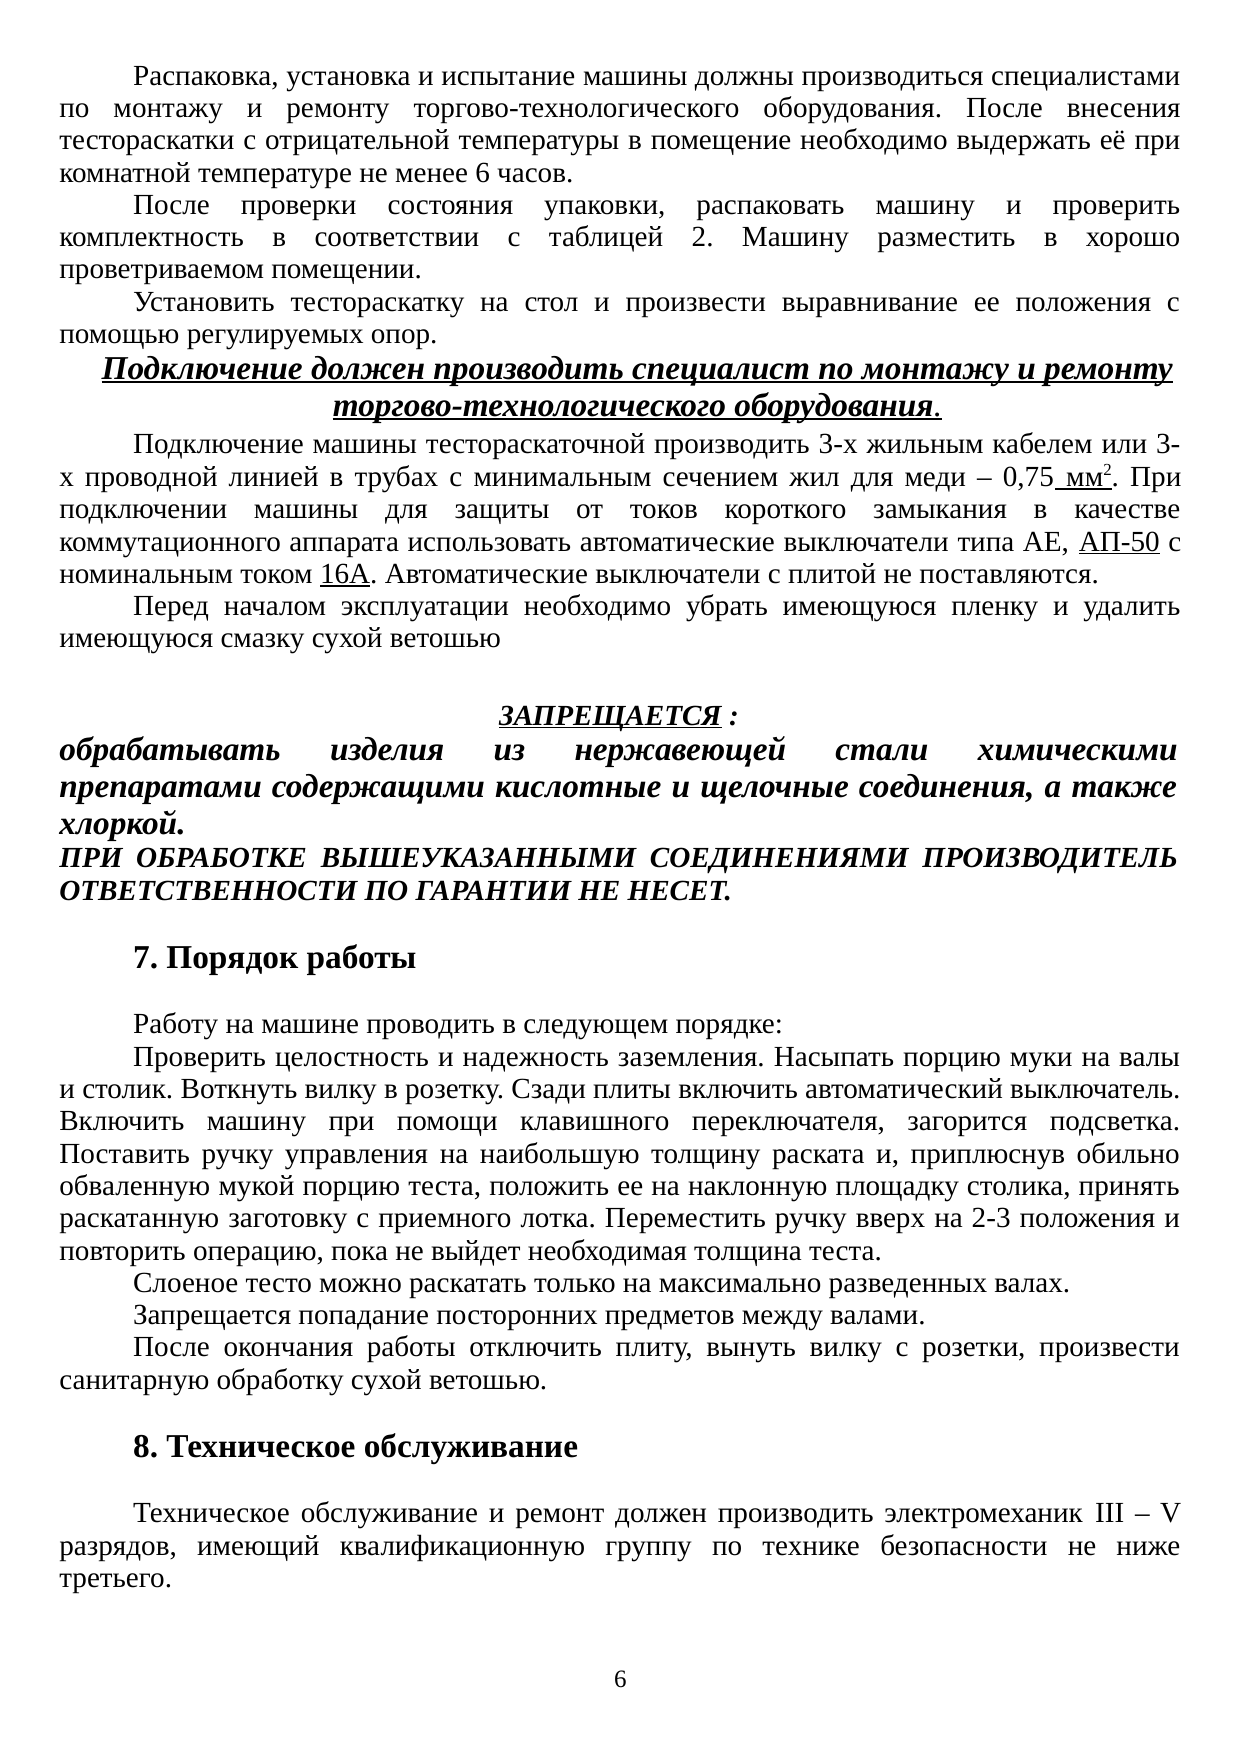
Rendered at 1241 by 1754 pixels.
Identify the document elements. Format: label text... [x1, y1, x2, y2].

text После окончания работы отключить плиту, вынуть вилку с розетки, произвести санитарную обработку сухой ветошью. [59, 1331, 1181, 1395]
text После проверки состояния упаковки, распаковать машину и проверить комплектность в соответствии с таблицей 2. Машину разместить в хорошо проветриваемом помещении. [59, 188, 1181, 285]
text Распаковка, установка и испытание машины должны производиться специалистами по монтажу и ремонту торгово-технологического оборудования. После внесения тестораскатки с отрицательной температуры в помещение необходимо выдержать её при комнатной температуре не менее 6 часов. [59, 59, 1181, 188]
text Перед началом эксплуатации необходимо убрать имеющуюся пленку и удалить имеющуюся смазку сухой ветошью [59, 589, 1181, 654]
text Установить тестораскатку на стол и произвести выравнивание ее положения с помощью регулируемых опор. [59, 285, 1181, 350]
text 7. Порядок работы [59, 939, 1181, 976]
text ЗАПРЕЩАЕТСЯ : [59, 699, 1181, 731]
text Проверить целостность и надежность заземления. Насыпать порцию муки на валы и столик. Воткнуть вилку в розетку. Сзади плиты включить автоматический выключатель. Включить машину при помощи клавишного переключателя, загорится подсветка. Поставить ручку управления на наибольшую толщину раската и, приплюснув обильно обваленную мукой порцию теста, положить ее на наклонную площадку столика, принять раскатанную заготовку с приемного лотка. Переместить ручку вверх на 2-3 положения и повторить операцию, пока не выйдет необходимая толщина теста. [59, 1040, 1181, 1266]
text Работу на машине проводить в следующем порядке: [59, 1008, 1181, 1040]
list Подключение должен производить специалист по монтажу и ремонту торгово-технологического оборудования. [59, 350, 1181, 423]
text Техническое обслуживание и ремонт должен производить электромеханик III – V разрядов, имеющий квалификационную группу по технике безопасности не ниже третьего. [59, 1497, 1181, 1594]
text обрабатывать изделия из нержавеющей стали химическими препаратами содержащими кислотные и щелочные соединения, а также хлоркой. [59, 731, 1181, 842]
text ПРИ ОБРАБОТКЕ ВЫШЕУКАЗАННЫМИ СОЕДИНЕНИЯМИ ПРОИЗВОДИТЕЛЬ ОТВЕТСТВЕННОСТИ ПО ГАРАНТИИ НЕ НЕСЕТ. [59, 842, 1181, 906]
text 8. Техническое обслуживание [59, 1428, 1181, 1464]
text Слоеное тесто можно раскатать только на максимально разведенных валах. [59, 1266, 1181, 1298]
text Подключение машины тестораскаточной производить 3-х жильным кабелем или 3-х проводной линией в трубах с минимальным сечением жил для меди – 0,75 мм2. При подключении машины для защиты от токов короткого замыкания в качестве коммутационного аппарата использовать автоматические выключатели типа АЕ, АП-50 с номинальным током 16А. Автоматические выключатели с плитой не поставляются. [59, 423, 1181, 589]
text Запрещается попадание посторонних предметов между валами. [59, 1298, 1181, 1331]
